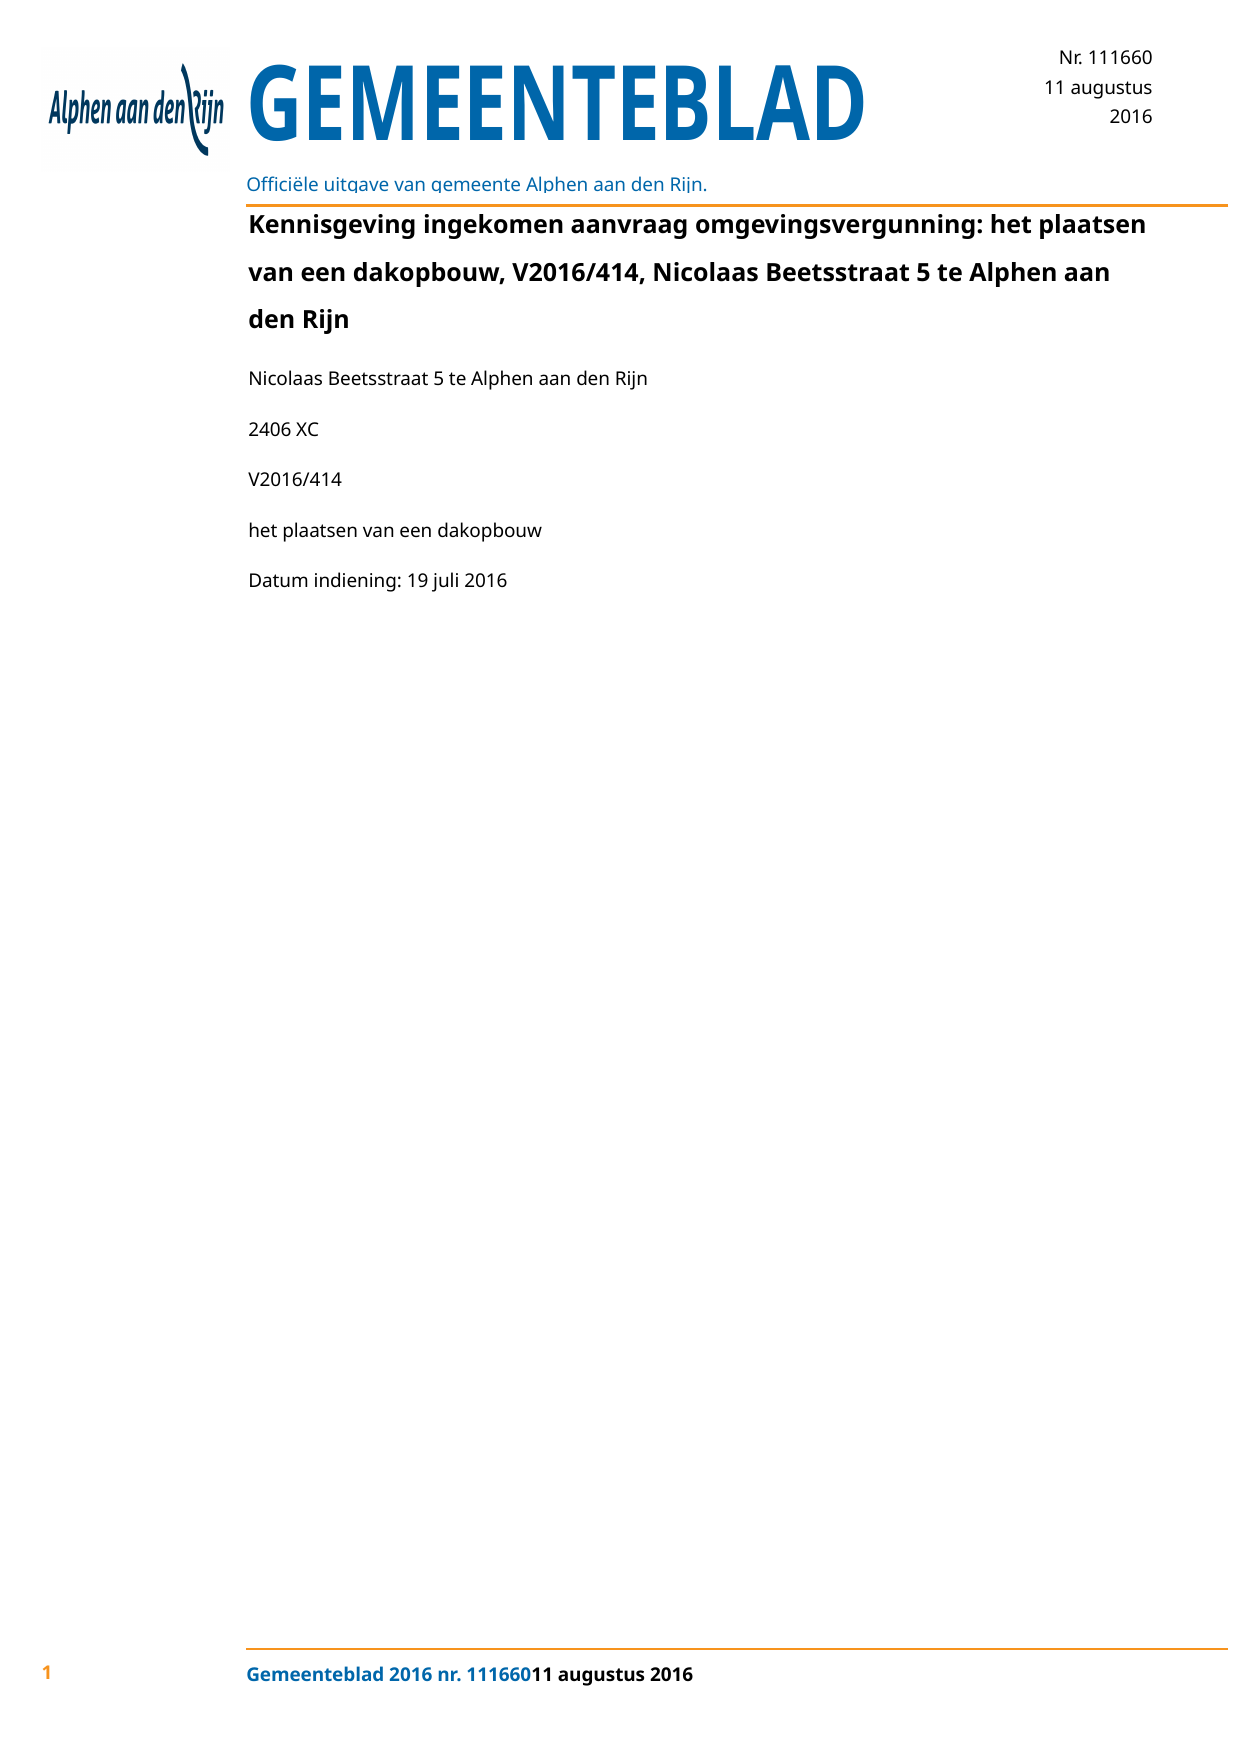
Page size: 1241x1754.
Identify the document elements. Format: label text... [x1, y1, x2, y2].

text Kennisgeving ingekomen aanvraag omgevingsvergunning: het plaatsen van een dakopbouw, V2016/414, Nicolaas Beetsstraat 5 te Alphen aan den Rijn [248, 207, 1152, 336]
text Nicolaas Beetsstraat 5 te Alphen aan den Rijn [248, 366, 1152, 391]
picture [41, 47, 231, 172]
text Datum indiening: 19 juli 2016 [248, 567, 1152, 593]
text 2406 XC [248, 416, 1152, 442]
text V2016/414 [248, 466, 1152, 492]
text het plaatsen van een dakopbouw [248, 517, 1152, 542]
